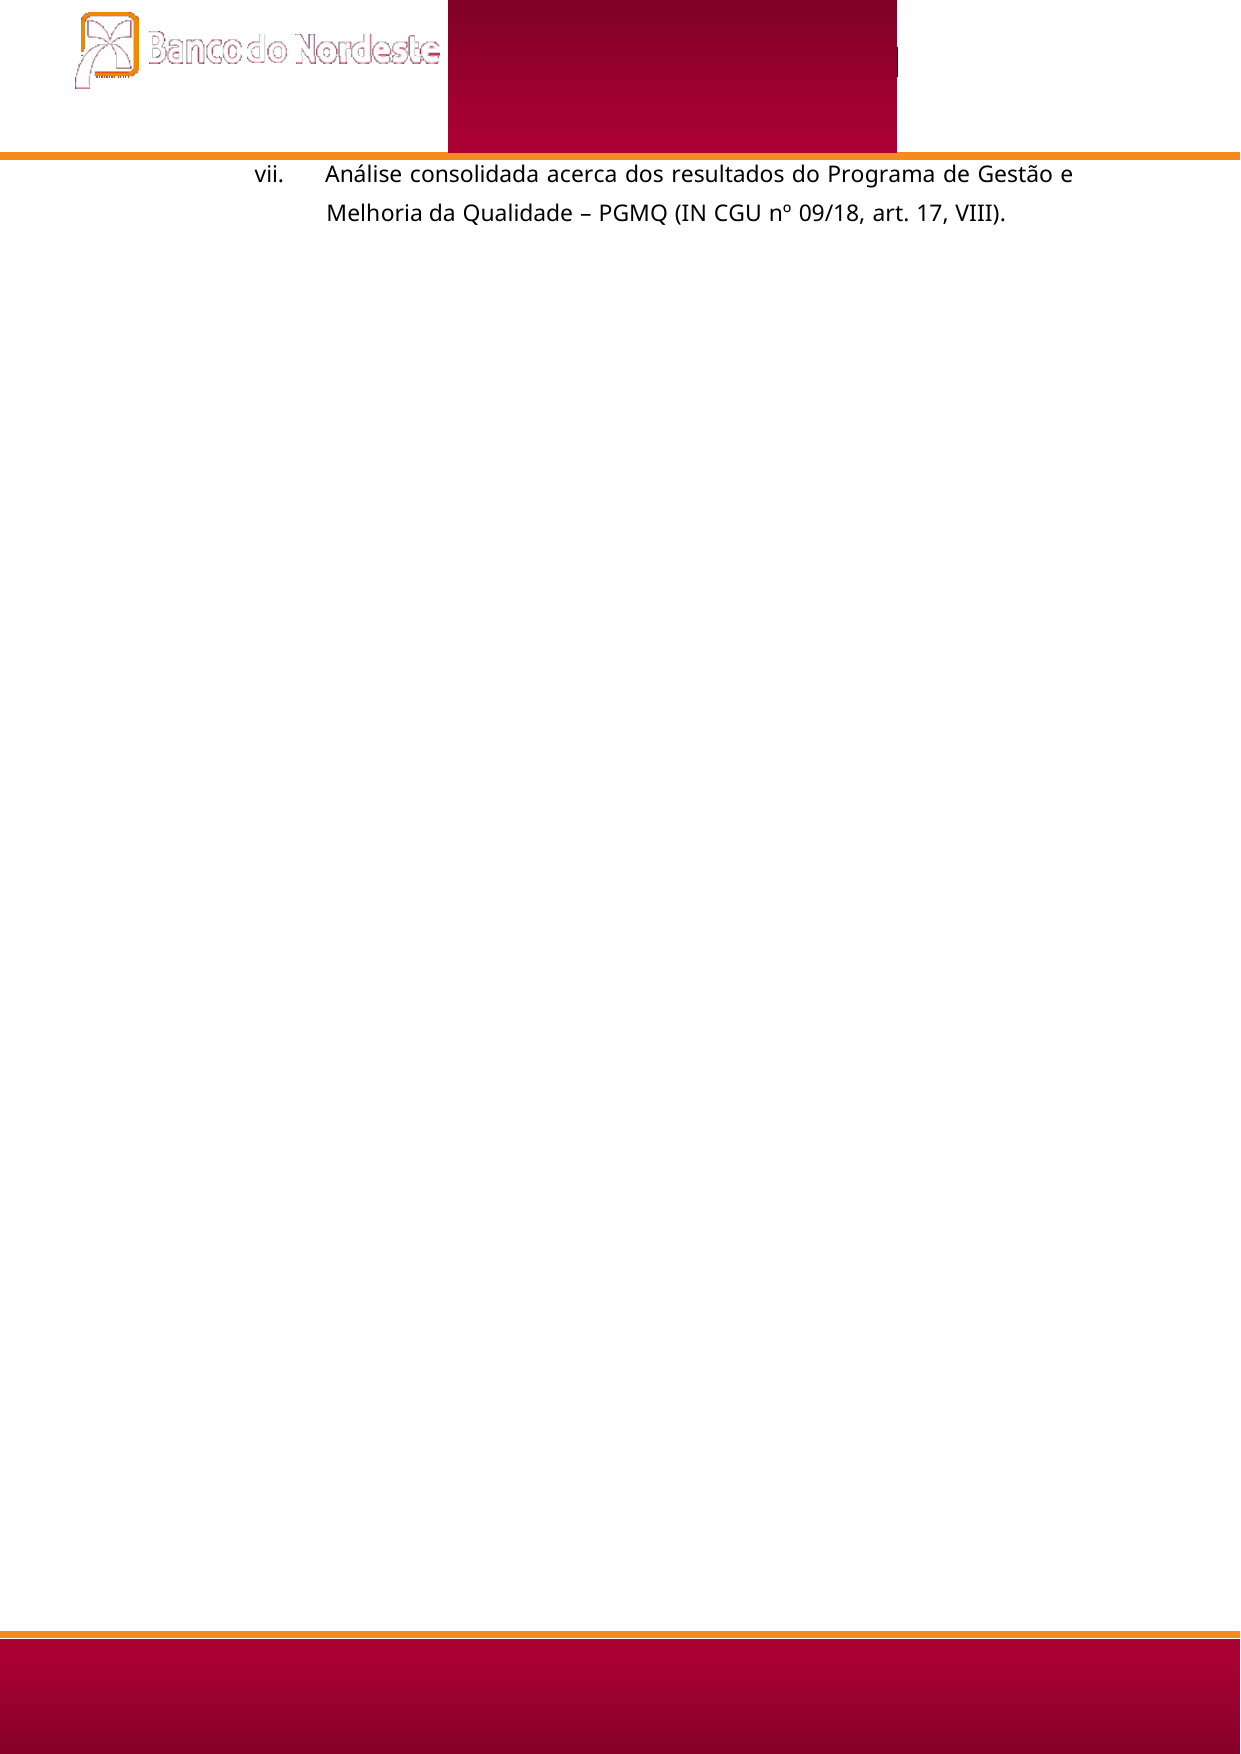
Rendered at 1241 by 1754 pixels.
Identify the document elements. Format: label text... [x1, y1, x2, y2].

text vii. Análise consolidada acerca dos resultados do Programa de Gestão e Melhoria da Qualidade – PGMQ (IN CGU nº 09/18, art. 17, VIII). [254, 158, 1129, 229]
picture [75, 12, 139, 89]
picture [247, 34, 287, 63]
picture [448, 0, 897, 153]
picture [0, 1639, 1240, 1754]
picture [295, 34, 440, 64]
picture [149, 31, 242, 64]
